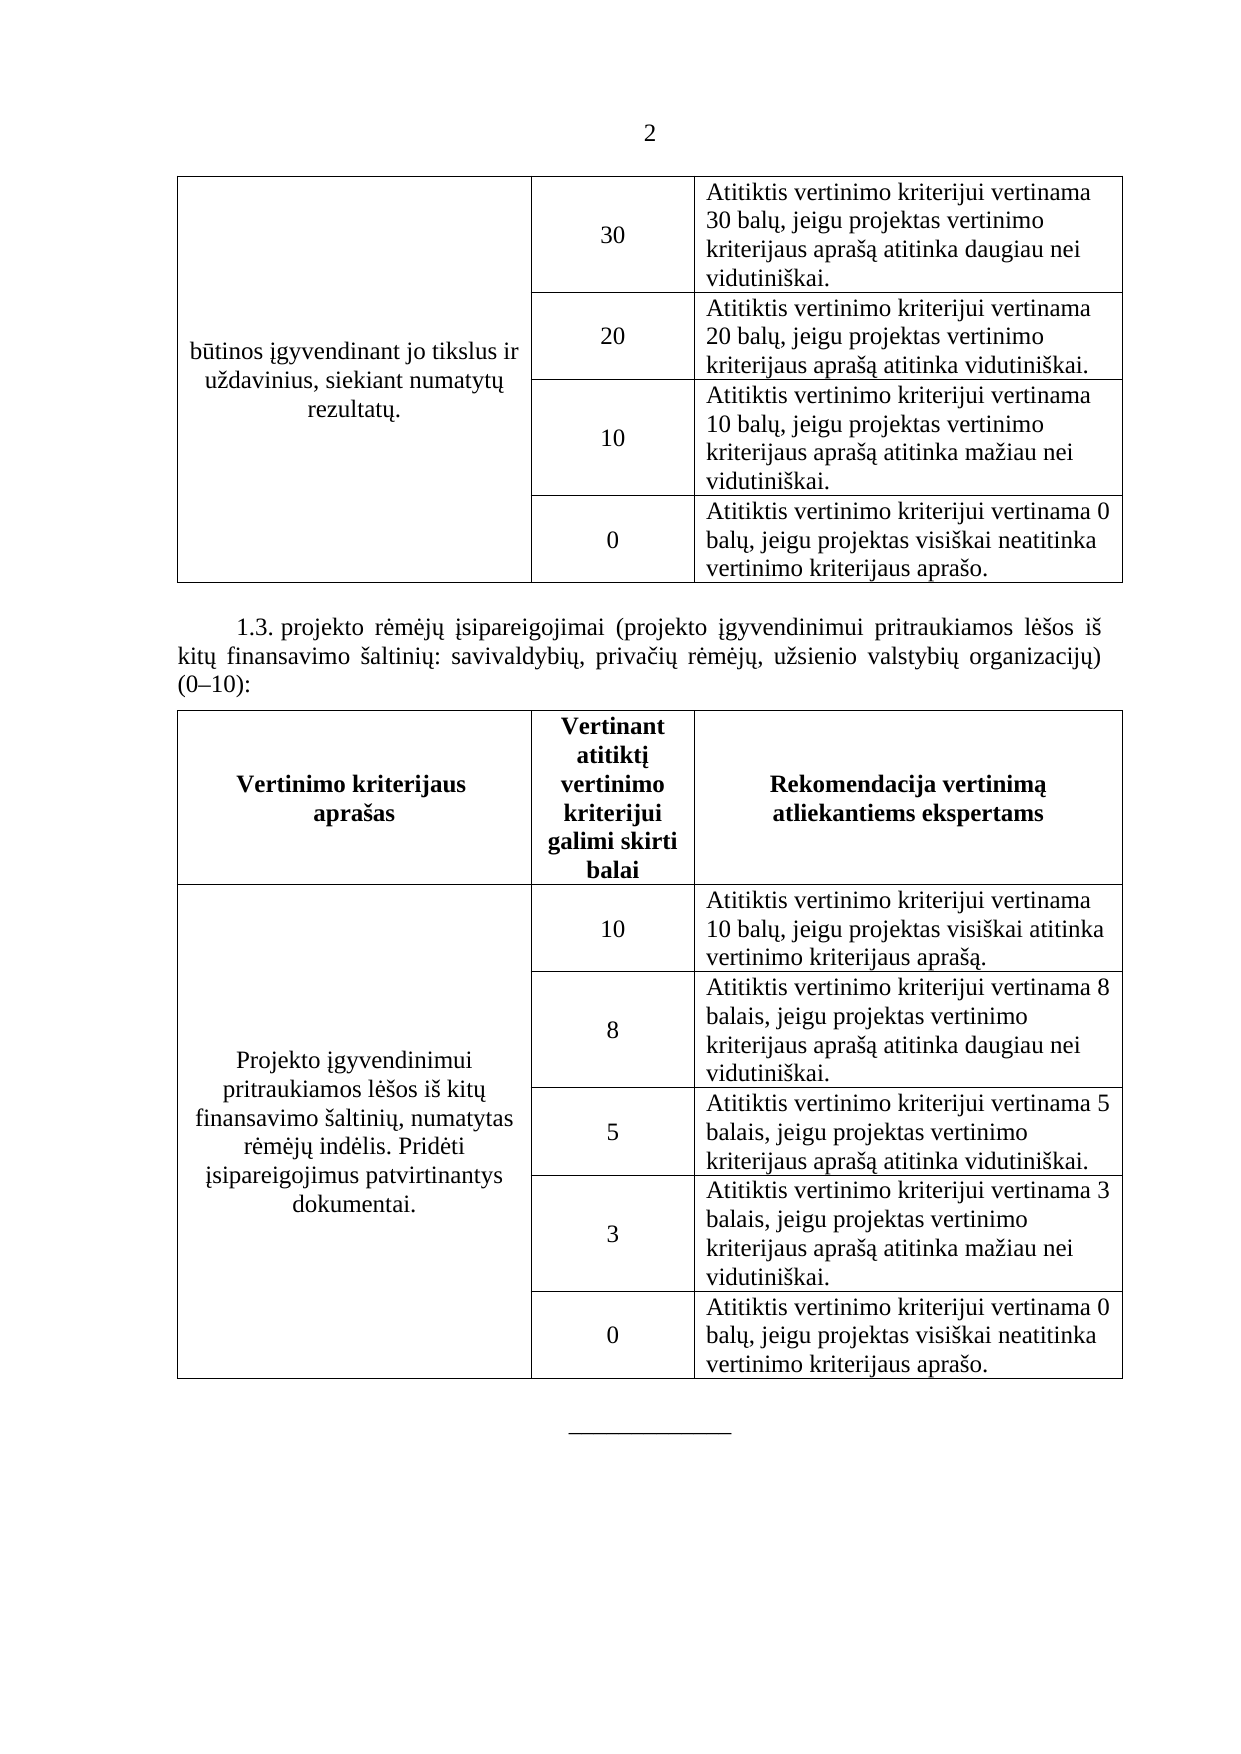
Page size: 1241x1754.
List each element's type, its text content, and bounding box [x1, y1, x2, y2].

table_cell Atitiktis vertinimo kriterijui vertinama 10 balų, jeigu projektas visiškai atitinka vertinimo kriterijaus aprašą. [695, 885, 1122, 971]
table_cell Atitiktis vertinimo kriterijui vertinama 3 balais, jeigu projektas vertinimo kriterijaus aprašą atitinka mažiau nei vidutiniškai. [695, 1176, 1122, 1291]
table_cell Atitiktis vertinimo kriterijui vertinama 8 balais, jeigu projektas vertinimo kriterijaus aprašą atitinka daugiau nei vidutiniškai. [695, 972, 1122, 1087]
text _____________ [177, 1408, 1122, 1436]
table_cell 10 [532, 380, 694, 495]
table_cell 0 [532, 1292, 694, 1378]
table_cell 10 [532, 885, 694, 971]
table_cell Atitiktis vertinimo kriterijui vertinama 5 balais, jeigu projektas vertinimo kriterijaus aprašą atitinka vidutiniškai. [695, 1088, 1122, 1174]
table_header Rekomendacija vertinimą atliekantiems ekspertams [695, 711, 1122, 884]
table_cell Atitiktis vertinimo kriterijui vertinama 0 balų, jeigu projektas visiškai neatitinka vertinimo kriterijaus aprašo. [695, 496, 1122, 582]
table_cell Atitiktis vertinimo kriterijui vertinama 10 balų, jeigu projektas vertinimo kriterijaus aprašą atitinka mažiau nei vidutiniškai. [695, 380, 1122, 495]
table_cell 30 [532, 177, 694, 292]
table_cell 3 [532, 1176, 694, 1291]
text 1.3. projekto rėmėjų įsipareigojimai (projekto įgyvendinimui pritraukiamos lėšos iš kitų finansavimo šaltinių: savivaldybių, privačių rėmėjų, užsienio valstybių organizacijų) (0–10): [177, 612, 1102, 698]
table_cell būtinos įgyvendinant jo tikslus ir uždavinius, siekiant numatytų rezultatų. [178, 177, 531, 582]
table_header Vertinant atitiktį vertinimo kriterijui galimi skirti balai [532, 711, 694, 884]
table_cell 20 [532, 293, 694, 379]
table_cell Atitiktis vertinimo kriterijui vertinama 0 balų, jeigu projektas visiškai neatitinka vertinimo kriterijaus aprašo. [695, 1292, 1122, 1378]
table_header Vertinimo kriterijaus aprašas [178, 711, 531, 884]
table_cell 8 [532, 972, 694, 1087]
table_cell Projekto įgyvendinimui pritraukiamos lėšos iš kitų finansavimo šaltinių, numatytas rėmėjų indėlis. Pridėti įsipareigojimus patvirtinantys dokumentai. [178, 885, 531, 1378]
table_cell 0 [532, 496, 694, 582]
table_cell 5 [532, 1088, 694, 1174]
table_cell Atitiktis vertinimo kriterijui vertinama 30 balų, jeigu projektas vertinimo kriterijaus aprašą atitinka daugiau nei vidutiniškai. [695, 177, 1122, 292]
table_cell Atitiktis vertinimo kriterijui vertinama 20 balų, jeigu projektas vertinimo kriterijaus aprašą atitinka vidutiniškai. [695, 293, 1122, 379]
